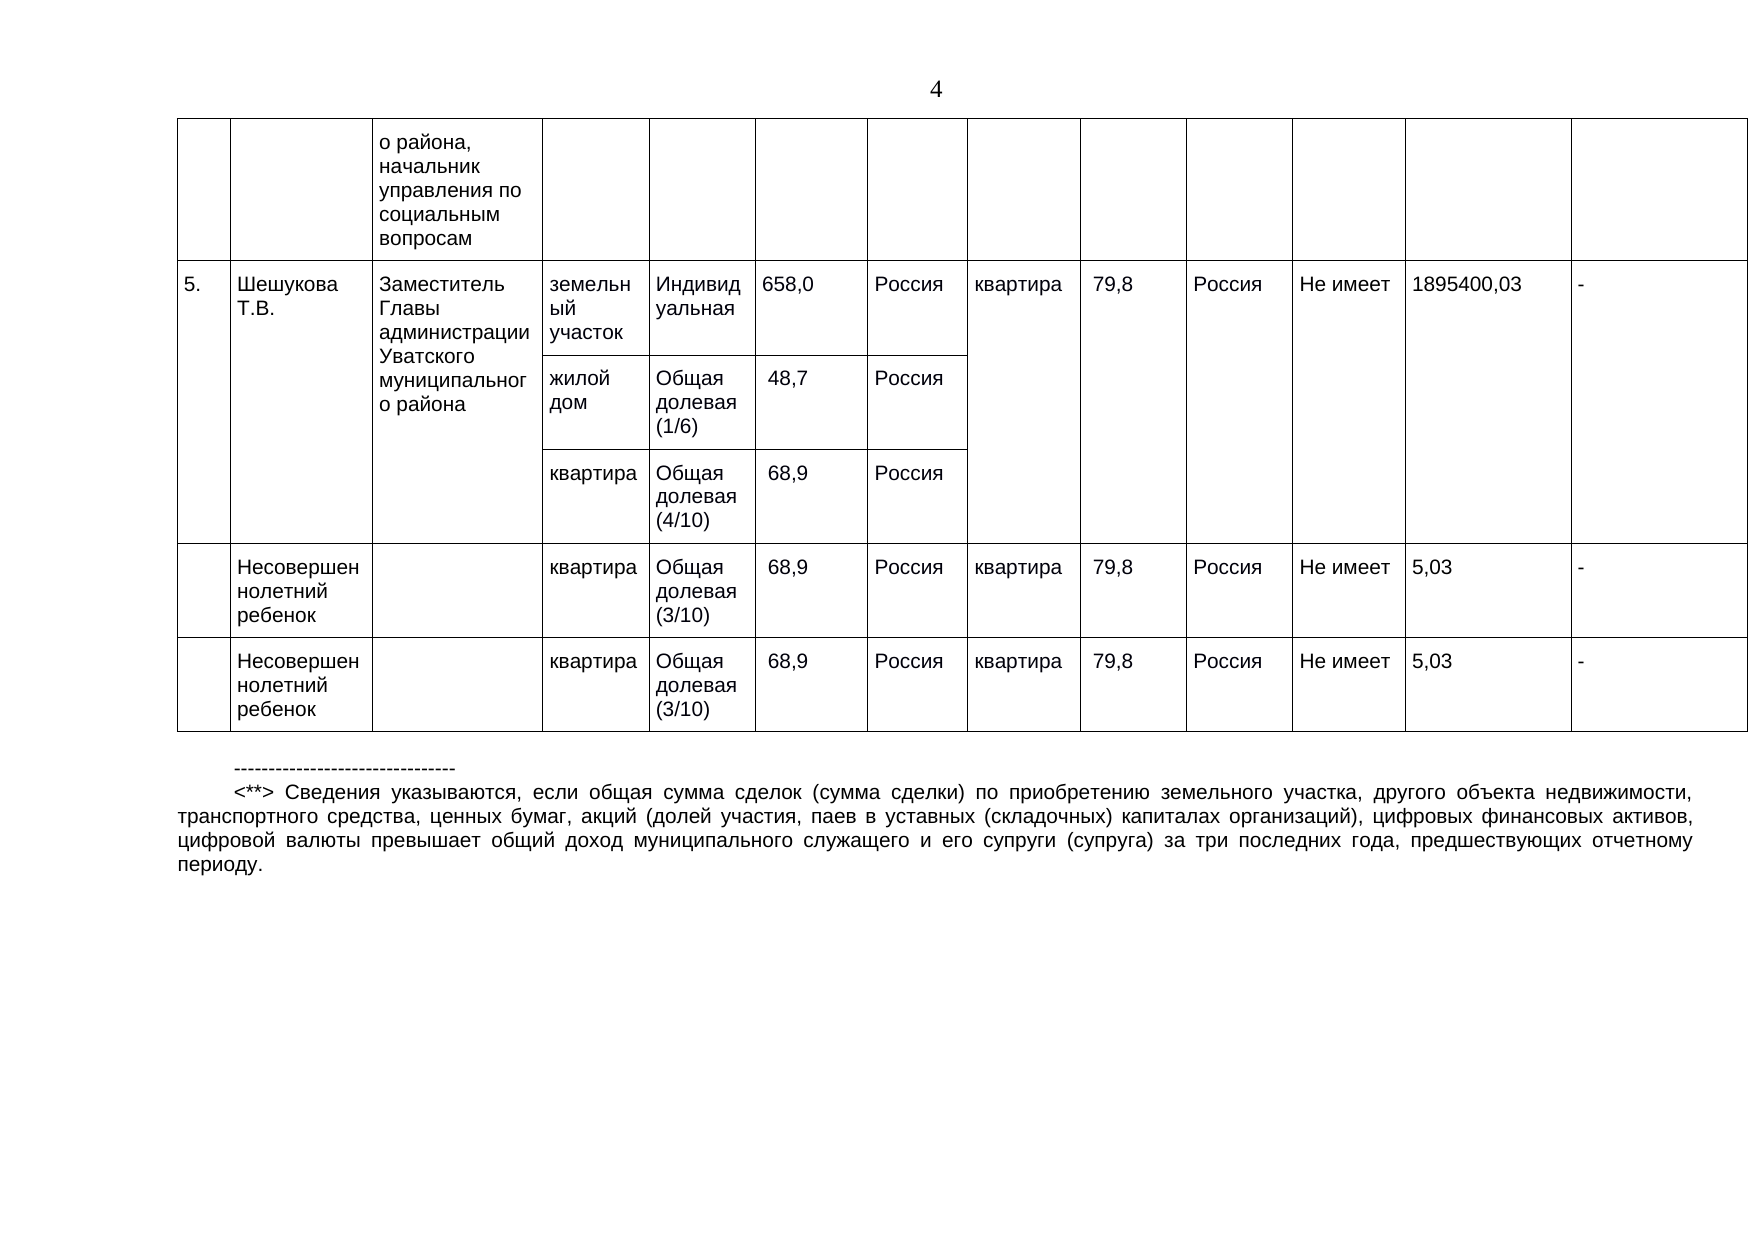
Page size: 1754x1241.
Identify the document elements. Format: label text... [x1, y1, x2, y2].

table_cell [968, 119, 1080, 260]
table_cell Не имеет [1293, 261, 1405, 543]
table_cell Россия [868, 544, 967, 637]
table_cell [178, 638, 230, 731]
table_cell Не имеет [1293, 544, 1405, 637]
table_cell [373, 638, 542, 731]
table_cell [1293, 119, 1405, 260]
table_cell Россия [1187, 544, 1292, 637]
table_cell [1187, 119, 1292, 260]
table_cell 68,9 [756, 544, 867, 637]
table_cell Общая долевая (1/6) [650, 356, 755, 449]
table_cell [1406, 119, 1571, 260]
table_cell Россия [868, 261, 967, 354]
table_cell 68,9 [756, 638, 867, 731]
table_cell [756, 119, 867, 260]
table_cell [373, 544, 542, 637]
table_cell квартира [543, 450, 649, 543]
table_cell о района, начальник управления по социальным вопросам [373, 119, 542, 260]
table_cell Не имеет [1293, 638, 1405, 731]
table_cell [231, 119, 372, 260]
table_cell квартира [543, 638, 649, 731]
table_cell 79,8 [1081, 261, 1186, 543]
table_cell [178, 119, 230, 260]
table_cell Россия [868, 450, 967, 543]
table_cell 5,03 [1406, 544, 1571, 637]
table_cell 1895400,03 [1406, 261, 1571, 543]
table_cell 48,7 [756, 356, 867, 449]
table_cell 658,0 [756, 261, 867, 354]
table_cell Россия [868, 638, 967, 731]
table_cell Несовершеннолетний ребенок [231, 544, 372, 637]
table_cell 5,03 [1406, 638, 1571, 731]
table_cell Россия [868, 356, 967, 449]
table_cell Россия [1187, 638, 1292, 731]
table_cell - [1572, 119, 1747, 260]
table_cell земельный участок [543, 261, 649, 354]
table_cell [650, 119, 755, 260]
table_cell 5. [178, 261, 230, 543]
table_cell [1081, 119, 1186, 260]
table_cell жилой дом [543, 356, 649, 449]
table_cell - [1572, 638, 1747, 731]
table_cell квартира [968, 544, 1080, 637]
table_cell квартира [968, 638, 1080, 731]
table_cell Общая долевая (3/10) [650, 544, 755, 637]
text <**> Сведения указываются, если общая сумма сделок (сумма сделки) по приобретению земельного участка, другого объекта недвижимости, транспортного средства, ценных бумаг, акций (долей участия, паев в уставных (складочных) капиталах организаций), цифровых финансовых активов, цифровой валюты превышает общий доход муниципального служащего и его супруги (супруга) за три последних года, предшествующих отчетному периоду. [177, 780, 1695, 876]
table_cell Общая долевая (4/10) [650, 450, 755, 543]
table_cell 68,9 [756, 450, 867, 543]
table_cell [868, 119, 967, 260]
table_cell - [1572, 261, 1747, 543]
table_cell Заместитель Главы администрации Уватского муниципального района [373, 261, 542, 543]
table_cell квартира [968, 261, 1080, 543]
table_cell квартира [543, 544, 649, 637]
table_cell - [1572, 544, 1747, 637]
table_cell 79,8 [1081, 638, 1186, 731]
table_cell [543, 119, 649, 260]
table_cell 79,8 [1081, 544, 1186, 637]
table_cell Индивидуальная [650, 261, 755, 354]
table_cell [178, 544, 230, 637]
table_cell Общая долевая (3/10) [650, 638, 755, 731]
table_cell Шешукова Т.В. [231, 261, 372, 543]
table_cell Несовершеннолетний ребенок [231, 638, 372, 731]
table_cell Россия [1187, 261, 1292, 543]
text -------------------------------- [177, 756, 1695, 780]
